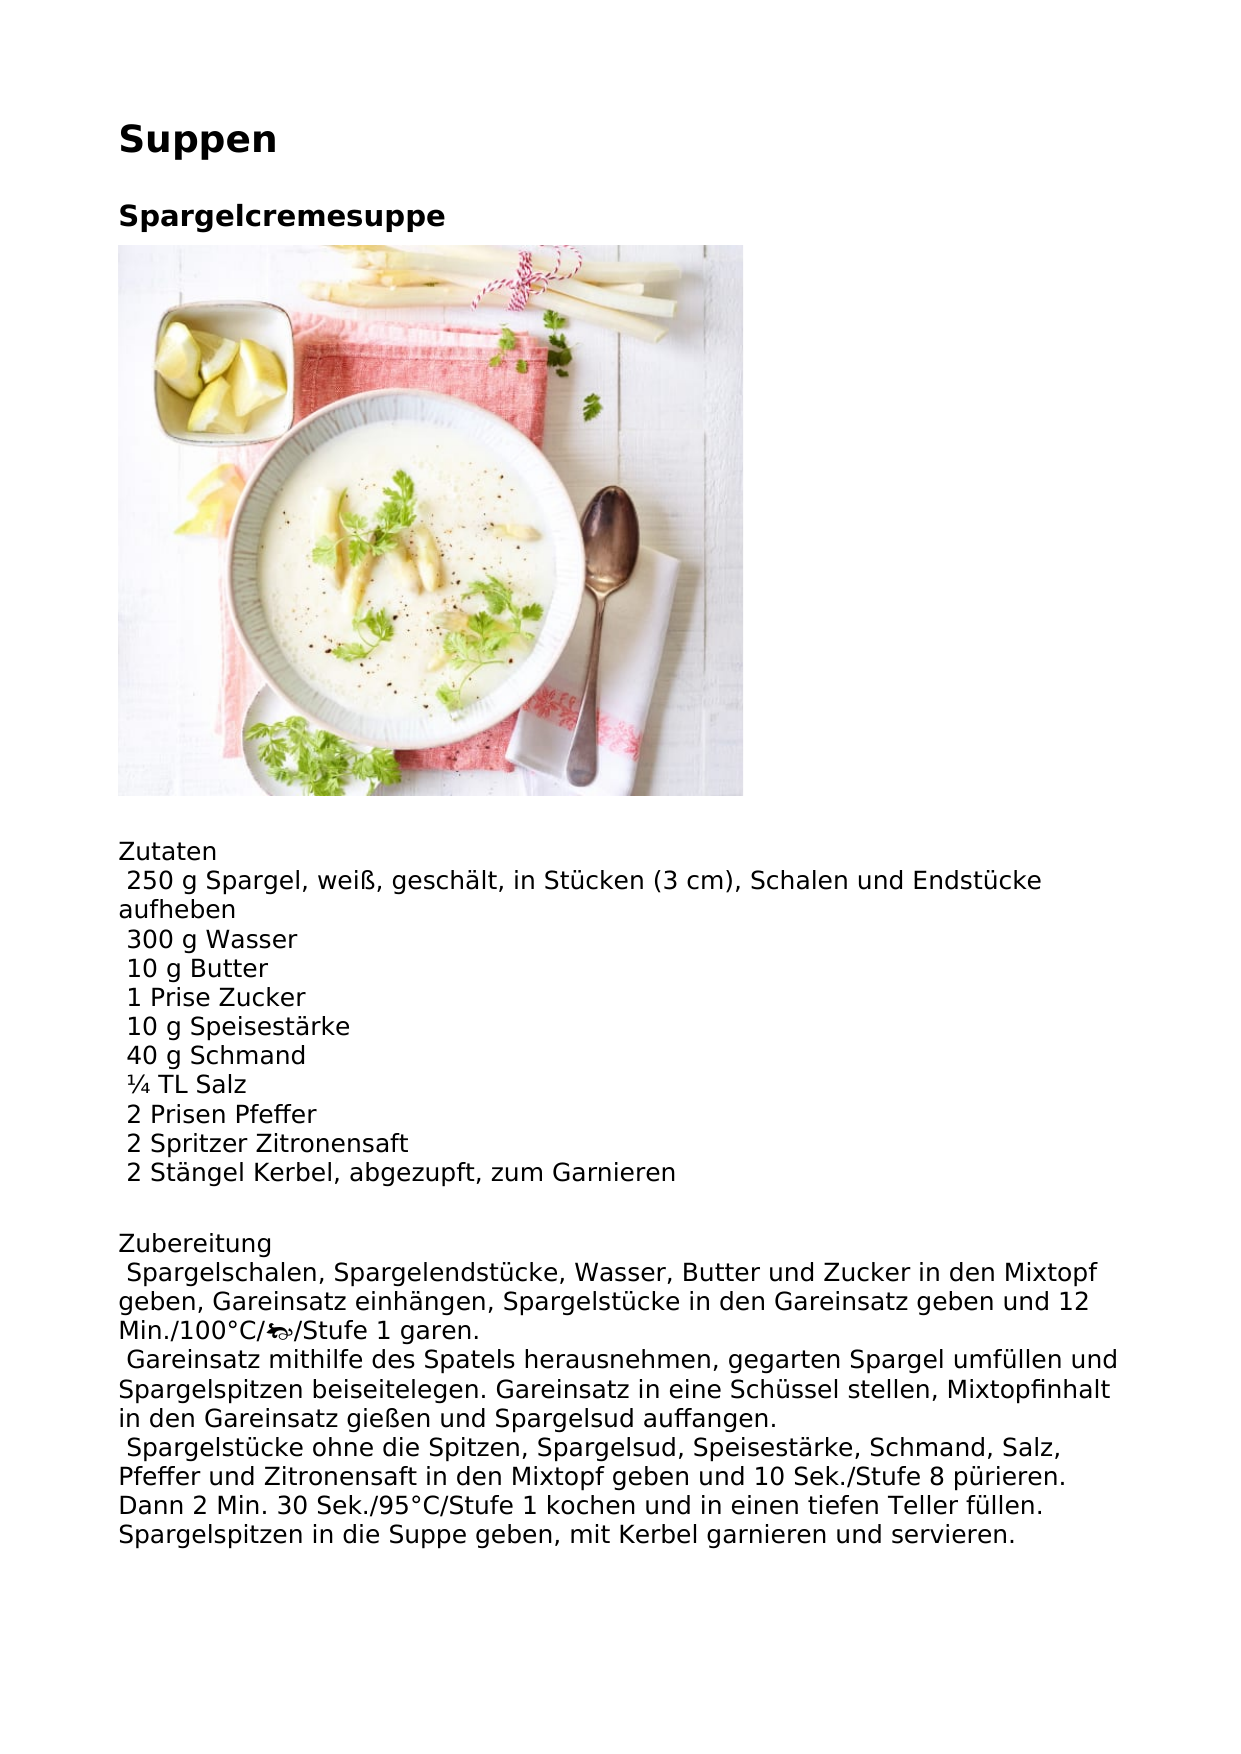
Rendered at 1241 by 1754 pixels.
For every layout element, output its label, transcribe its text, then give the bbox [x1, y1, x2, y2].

subtitle Spargelcremesuppe [118, 199, 1122, 233]
text Zutaten 250 g Spargel, weiß, geschält, in Stücken (3 cm), Schalen und Endstücke aufheben 300 g Wasser 10 g Butter 1 Prise Zucker 10 g Speisestärke 40 g Schmand ¼ TL Salz 2 Prisen Pfeffer 2 Spritzer Zitronensaft 2 Stängel Kerbel, abgezupft, zum Garnieren [118, 837, 1122, 1217]
text Zubereitung Spargelschalen, Spargelendstücke, Wasser, Butter und Zucker in den Mixtopf geben, Gareinsatz einhängen, Spargelstücke in den Gareinsatz geben und 12 Min./100°C//Stufe 1 garen. Gareinsatz mithilfe des Spatels herausnehmen, gegarten Spargel umfüllen und Spargelspitzen beiseitelegen. Gareinsatz in eine Schüssel stellen, Mixtopfinhalt in den Gareinsatz gießen und Spargelsud auffangen. Spargelstücke ohne die Spitzen, Spargelsud, Speisestärke, Schmand, Salz, Pfeffer und Zitronensaft in den Mixtopf geben und 10 Sek./Stufe 8 pürieren. Dann 2 Min. 30 Sek./95°C/Stufe 1 kochen und in einen tiefen Teller füllen. Spargelspitzen in die Suppe geben, mit Kerbel garnieren und servieren. [118, 1229, 1122, 1579]
picture [118, 245, 744, 796]
subtitle Suppen [118, 118, 1122, 162]
